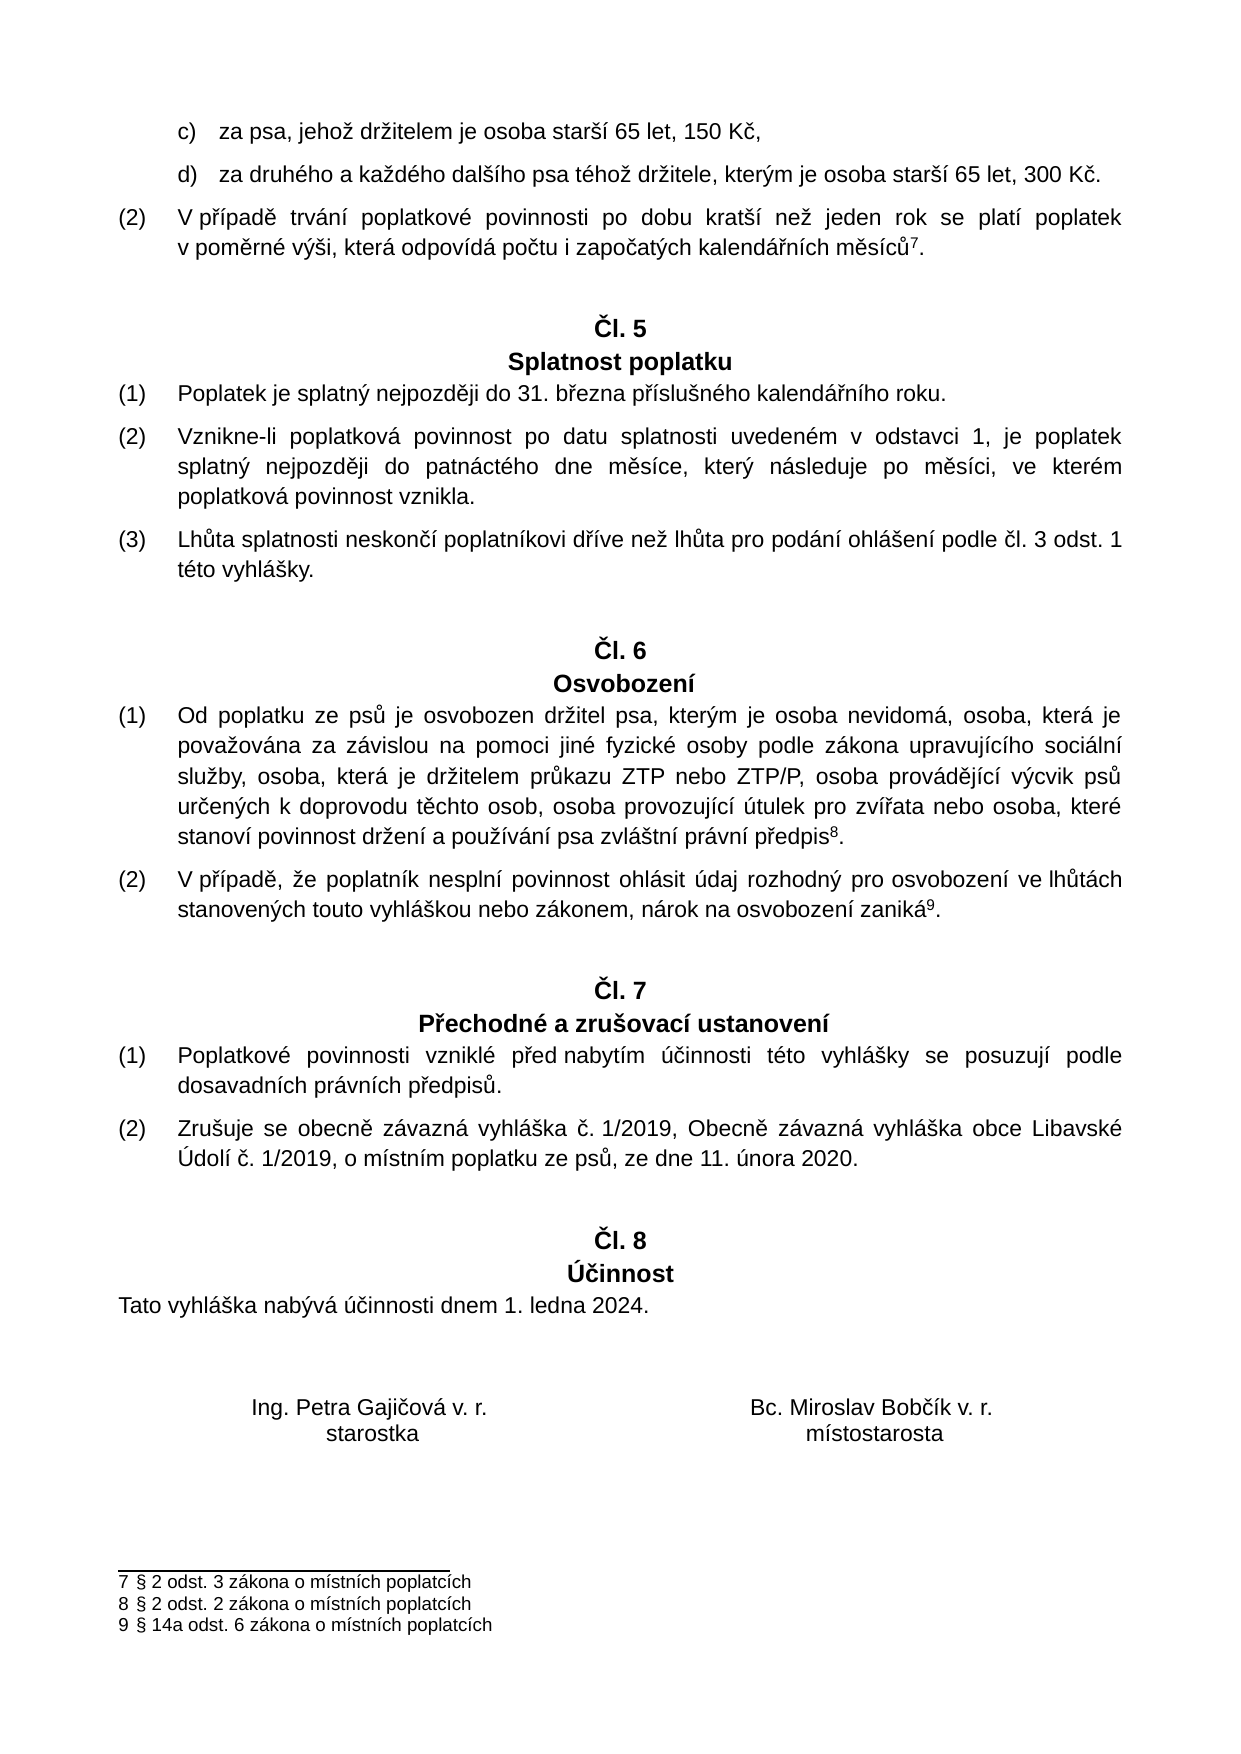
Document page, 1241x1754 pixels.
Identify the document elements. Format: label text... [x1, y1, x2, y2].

list § 14a odst. 6 zákona o místních poplatcích [118, 1614, 1122, 1635]
list Poplatek je splatný nejpozději do 31. března příslušného kalendářního roku. [118, 380, 1122, 406]
table_header Bc. Miroslav Bobčík v. r. místostarosta [620, 1334, 1122, 1452]
list Vznikne-li poplatková povinnost po datu splatnosti uvedeném v odstavci 1, je poplatek splatný nejpozději do patnáctého dne měsíce, který následuje po měsíci, ve kterém poplatková povinnost vznikla. [118, 423, 1122, 509]
list za psa, jehož držitelem je osoba starší 65 let, 150 Kč, [177, 118, 1122, 144]
list za druhého a každého dalšího psa téhož držitele, kterým je osoba starší 65 let, 300 Kč. [177, 161, 1122, 187]
subtitle Čl. 8 Účinnost [118, 1226, 1122, 1287]
text Tato vyhláška nabývá účinnosti dnem 1. ledna 2024. [118, 1292, 1122, 1318]
subtitle Čl. 5 Splatnost poplatku [118, 314, 1122, 376]
list § 2 odst. 3 zákona o místních poplatcích [118, 1571, 1122, 1592]
list V případě, že poplatník nesplní povinnost ohlásit údaj rozhodný pro osvobození ve lhůtách stanovených touto vyhláškou nebo zákonem, nárok na osvobození zaniká. [118, 866, 1122, 922]
list Lhůta splatnosti neskončí poplatníkovi dříve než lhůta pro podání ohlášení podle čl. 3 odst. 1 této vyhlášky. [118, 526, 1122, 582]
subtitle Čl. 6 Osvobození [118, 636, 1122, 698]
list Poplatkové povinnosti vzniklé před nabytím účinnosti této vyhlášky se posuzují podle dosavadních právních předpisů. [118, 1042, 1122, 1099]
list § 2 odst. 2 zákona o místních poplatcích [118, 1592, 1122, 1614]
list Zrušuje se obecně závazná vyhláška č. 1/2019, Obecně závazná vyhláška obce Libavské Údolí č. 1/2019, o místním poplatku ze psů, ze dne 11. února 2020. [118, 1115, 1122, 1172]
table_header Ing. Petra Gajičová v. r. starostka [118, 1334, 620, 1452]
list Od poplatku ze psů je osvobozen držitel psa, kterým je osoba nevidomá, osoba, která je považována za závislou na pomoci jiné fyzické osoby podle zákona upravujícího sociální služby, osoba, která je držitelem průkazu ZTP nebo ZTP/P, osoba provádějící výcvik psů určených k doprovodu těchto osob, osoba provozující útulek pro zvířata nebo osoba, které stanoví povinnost držení a používání psa zvláštní právní předpis. [118, 702, 1122, 849]
list V případě trvání poplatkové povinnosti po dobu kratší než jeden rok se platí poplatek v poměrné výši, která odpovídá počtu i započatých kalendářních měsíců. [118, 203, 1122, 260]
subtitle Čl. 7 Přechodné a zrušovací ustanovení [118, 976, 1122, 1038]
